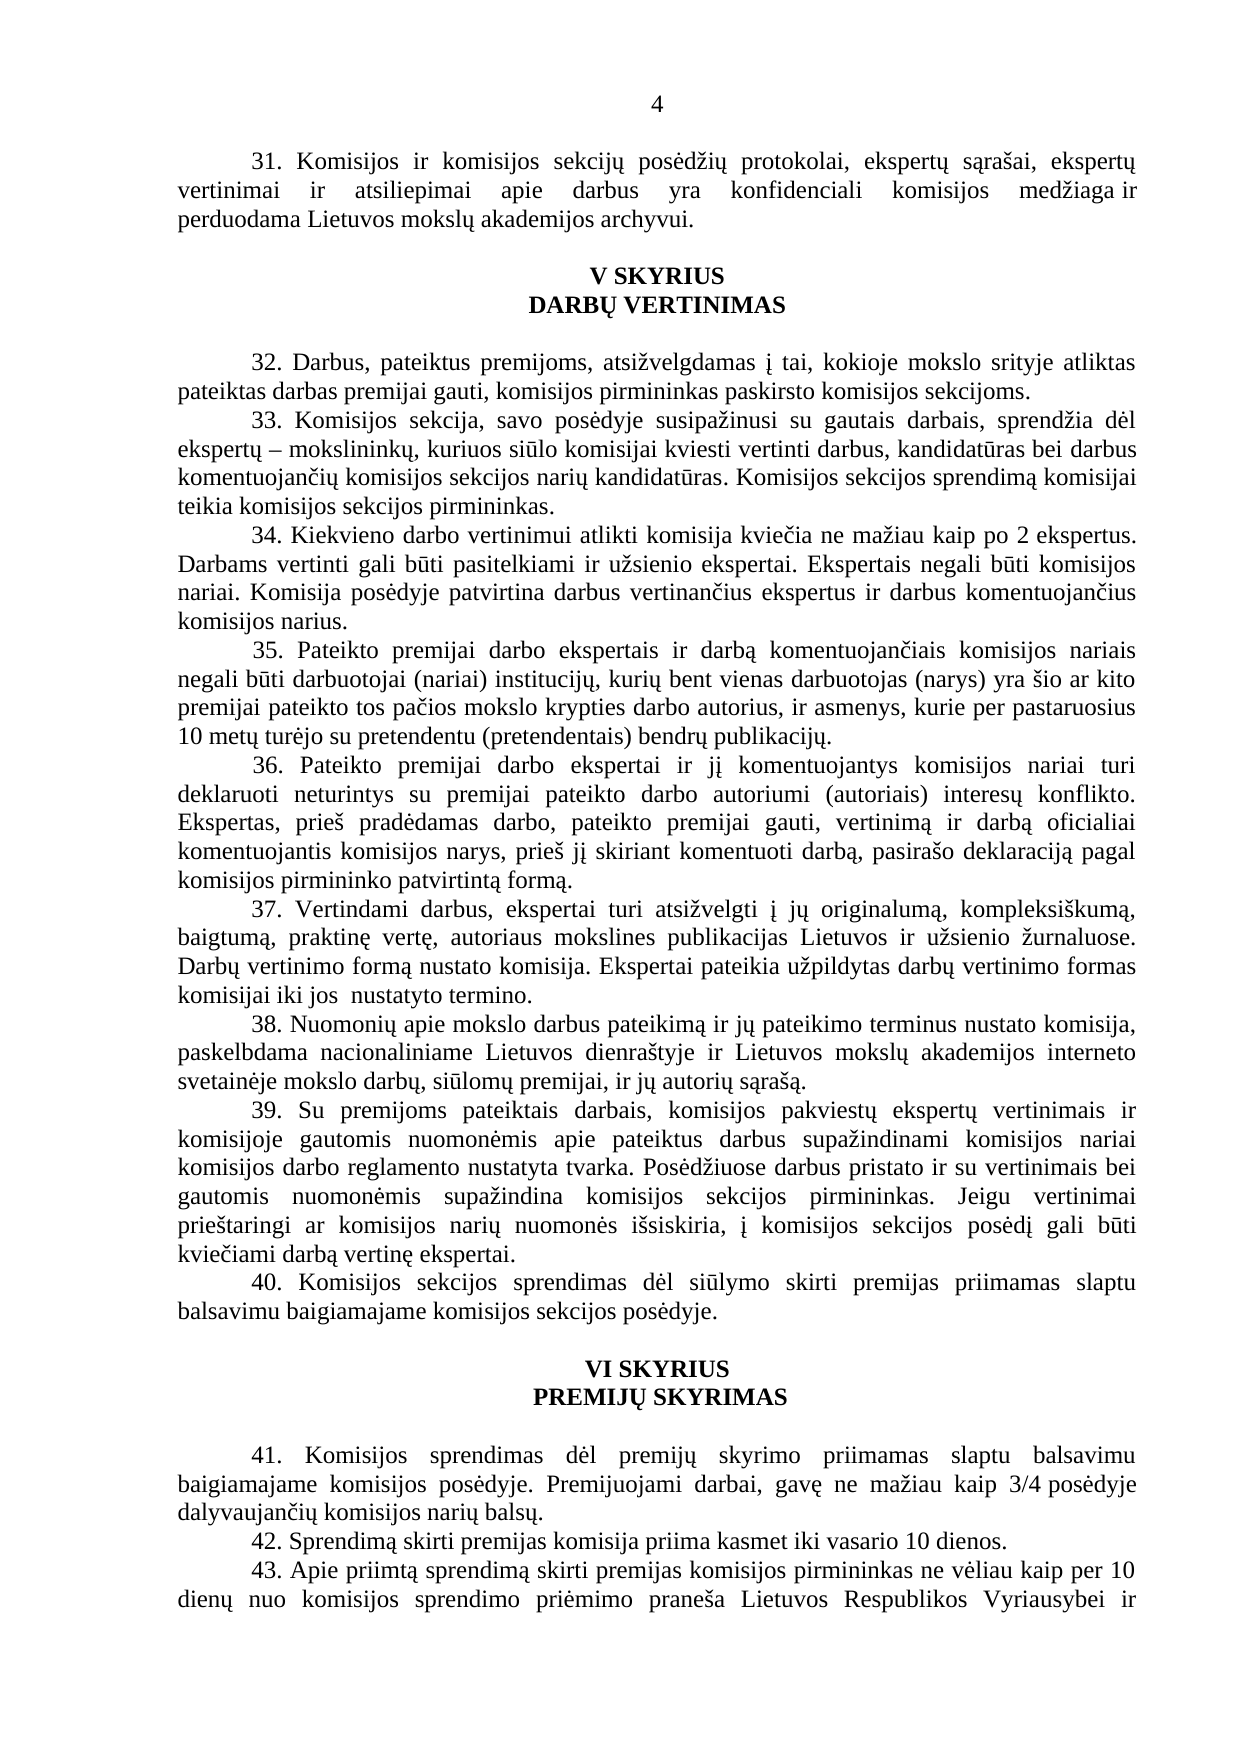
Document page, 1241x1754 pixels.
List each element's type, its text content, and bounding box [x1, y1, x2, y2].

text 33. Komisijos sekcija, savo posėdyje susipažinusi su gautais darbais, sprendžia dėl ekspertų – mokslininkų, kuriuos siūlo komisijai kviesti vertinti darbus, kandidatūras bei darbus komentuojančių komisijos sekcijos narių kandidatūras. Komisijos sekcijos sprendimą komisijai teikia komisijos sekcijos pirmininkas. [177, 405, 1137, 520]
subtitle VI SKYRIUS [177, 1354, 1137, 1382]
text 31. Komisijos ir komisijos sekcijų posėdžių protokolai, ekspertų sąrašai, ekspertų vertinimai ir atsiliepimai apie darbus yra konfidenciali komisijos medžiaga ir perduodama Lietuvos mokslų akademijos archyvui. [177, 146, 1137, 232]
subtitle V SKYRIUS [177, 261, 1137, 290]
text 43. Apie priimtą sprendimą skirti premijas komisijos pirmininkas ne vėliau kaip per 10 dienų nuo komisijos sprendimo priėmimo praneša Lietuvos Respublikos Vyriausybei ir [177, 1555, 1137, 1612]
text 40. Komisijos sekcijos sprendimas dėl siūlymo skirti premijas priimamas slaptu balsavimu baigiamajame komisijos sekcijos posėdyje. [177, 1267, 1137, 1325]
text 35. Pateikto premijai darbo ekspertais ir darbą komentuojančiais komisijos nariais negali būti darbuotojai (nariai) institucijų, kurių bent vienas darbuotojas (narys) yra šio ar kito premijai pateikto tos pačios mokslo krypties darbo autorius, ir asmenys, kurie per pastaruosius 10 metų turėjo su pretendentu (pretendentais) bendrų publikacijų. [177, 635, 1137, 750]
text 37. Vertindami darbus, ekspertai turi atsižvelgti į jų originalumą, kompleksiškumą, baigtumą, praktinę vertę, autoriaus mokslines publikacijas Lietuvos ir užsienio žurnaluose. Darbų vertinimo formą nustato komisija. Ekspertai pateikia užpildytas darbų vertinimo formas komisijai iki jos nustatyto termino. [177, 894, 1137, 1009]
text 38. Nuomonių apie mokslo darbus pateikimą ir jų pateikimo terminus nustato komisija, paskelbdama nacionaliniame Lietuvos dienraštyje ir Lietuvos mokslų akademijos interneto svetainėje mokslo darbų, siūlomų premijai, ir jų autorių sąrašą. [177, 1009, 1137, 1095]
subtitle PREMIJŲ SKYRIMAS [177, 1382, 1137, 1411]
subtitle DARBŲ VERTINIMAS [177, 290, 1137, 319]
text 34. Kiekvieno darbo vertinimui atlikti komisija kviečia ne mažiau kaip po 2 ekspertus. Darbams vertinti gali būti pasitelkiami ir užsienio ekspertai. Ekspertais negali būti komisijos nariai. Komisija posėdyje patvirtina darbus vertinančius ekspertus ir darbus komentuojančius komisijos narius. [177, 520, 1137, 635]
text 42. Sprendimą skirti premijas komisija priima kasmet iki vasario 10 dienos. [177, 1526, 1137, 1555]
text 36. Pateikto premijai darbo ekspertai ir jį komentuojantys komisijos nariai turi deklaruoti neturintys su premijai pateikto darbo autoriumi (autoriais) interesų konflikto. Ekspertas, prieš pradėdamas darbo, pateikto premijai gauti, vertinimą ir darbą oficialiai komentuojantis komisijos narys, prieš jį skiriant komentuoti darbą, pasirašo deklaraciją pagal komisijos pirmininko patvirtintą formą. [177, 750, 1137, 894]
text 41. Komisijos sprendimas dėl premijų skyrimo priimamas slaptu balsavimu baigiamajame komisijos posėdyje. Premijuojami darbai, gavę ne mažiau kaip 3/4 posėdyje dalyvaujančių komisijos narių balsų. [177, 1440, 1137, 1526]
text 32. Darbus, pateiktus premijoms, atsižvelgdamas į tai, kokioje mokslo srityje atliktas pateiktas darbas premijai gauti, komisijos pirmininkas paskirsto komisijos sekcijoms. [177, 347, 1137, 405]
text 39. Su premijoms pateiktais darbais, komisijos pakviestų ekspertų vertinimais ir komisijoje gautomis nuomonėmis apie pateiktus darbus supažindinami komisijos nariai komisijos darbo reglamento nustatyta tvarka. Posėdžiuose darbus pristato ir su vertinimais bei gautomis nuomonėmis supažindina komisijos sekcijos pirmininkas. Jeigu vertinimai prieštaringi ar komisijos narių nuomonės išsiskiria, į komisijos sekcijos posėdį gali būti kviečiami darbą vertinę ekspertai. [177, 1095, 1137, 1267]
